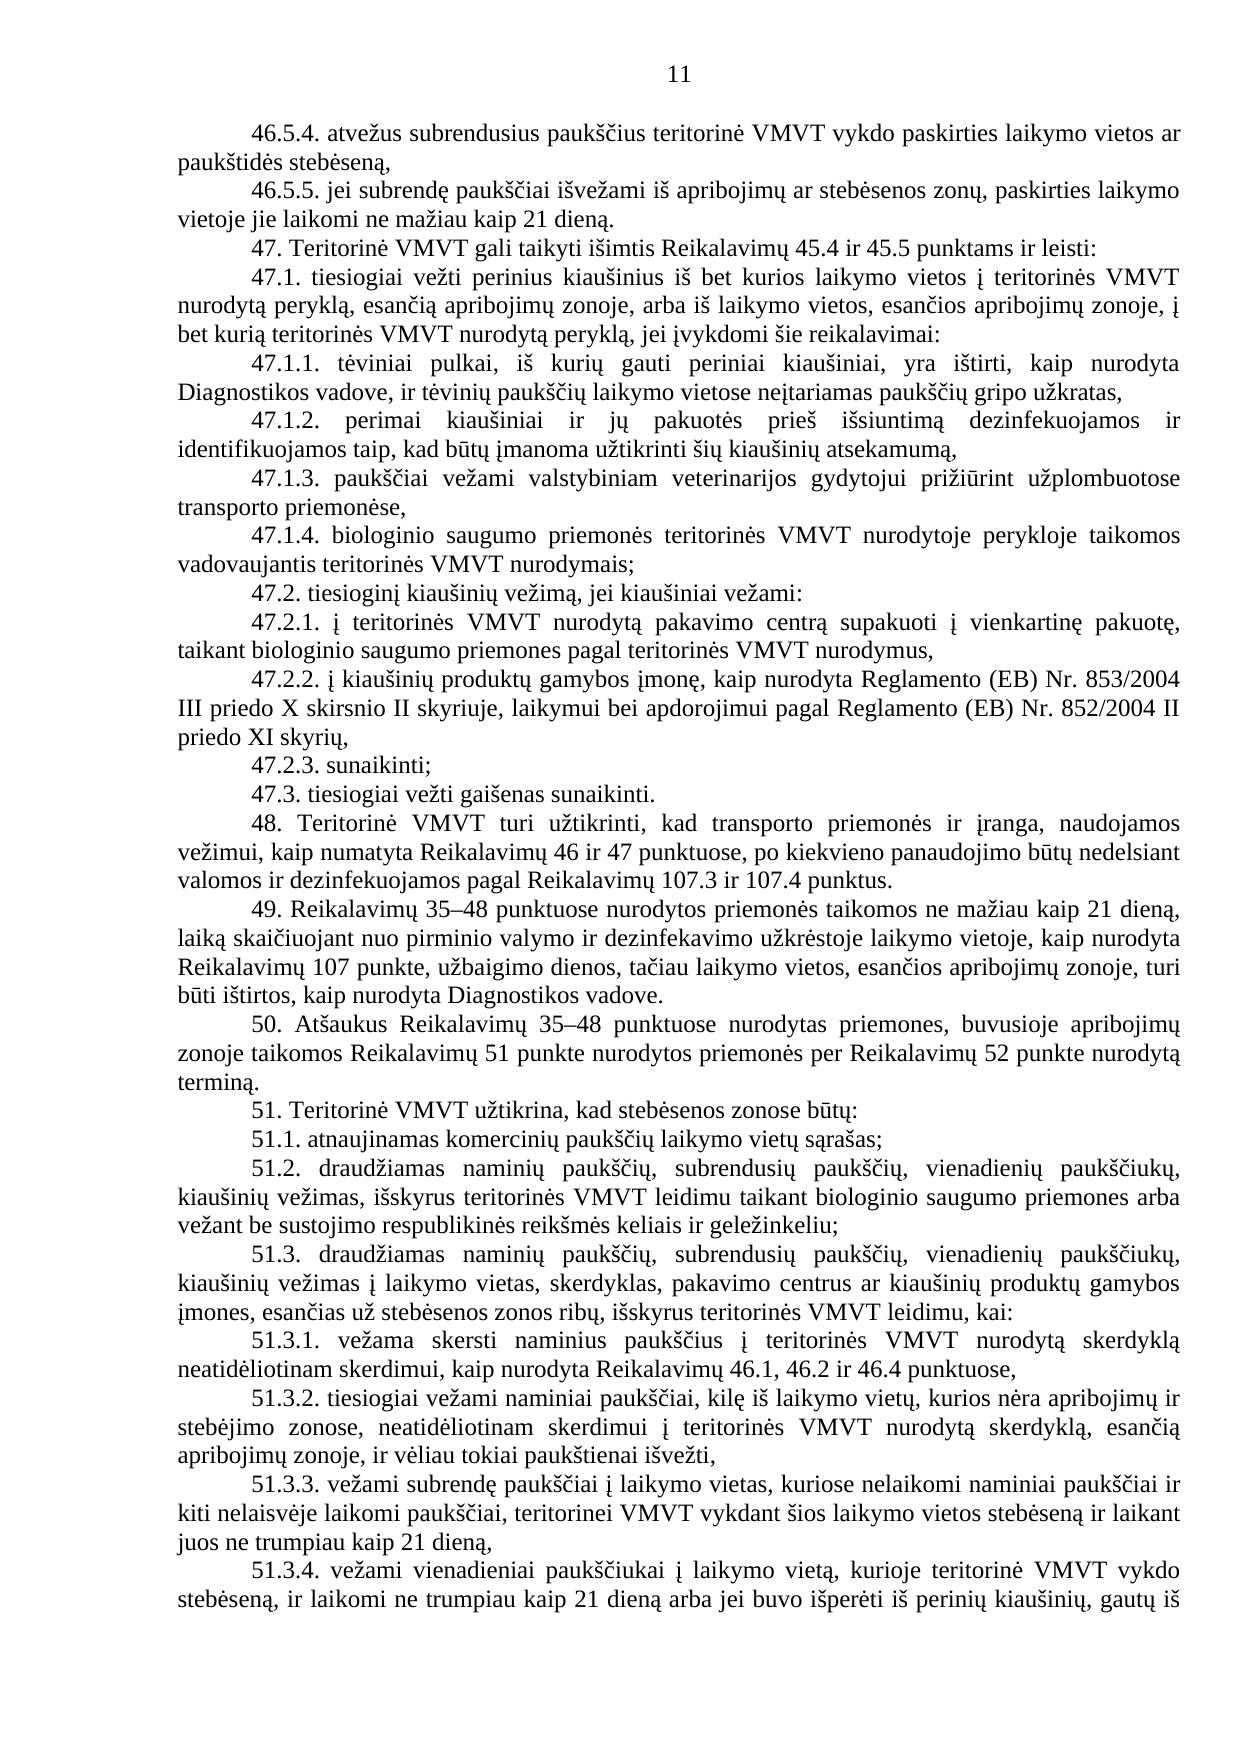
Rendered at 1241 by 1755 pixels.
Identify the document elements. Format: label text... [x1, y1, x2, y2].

text 51.2. draudžiamas naminių paukščių, subrendusių paukščių, vienadienių paukščiukų, kiaušinių vežimas, išskyrus teritorinės VMVT leidimu taikant biologinio saugumo priemones arba vežant be sustojimo respublikinės reikšmės keliais ir geležinkeliu; [177, 1153, 1181, 1239]
text 47.2.1. į teritorinės VMVT nurodytą pakavimo centrą supakuoti į vienkartinę pakuotę, taikant biologinio saugumo priemones pagal teritorinės VMVT nurodymus, [177, 607, 1181, 664]
text 51. Teritorinė VMVT užtikrina, kad stebėsenos zonose būtų: [177, 1096, 1181, 1124]
text 47.2.2. į kiaušinių produktų gamybos įmonę, kaip nurodyta Reglamento (EB) Nr. 853/2004 III priedo X skirsnio II skyriuje, laikymui bei apdorojimui pagal Reglamento (EB) Nr. 852/2004 II priedo XI skyrių, [177, 664, 1181, 751]
text 49. Reikalavimų 35–48 punktuose nurodytos priemonės taikomos ne mažiau kaip 21 dieną, laiką skaičiuojant nuo pirminio valymo ir dezinfekavimo užkrėstoje laikymo vietoje, kaip nurodyta Reikalavimų 107 punkte, užbaigimo dienos, tačiau laikymo vietos, esančios apribojimų zonoje, turi būti ištirtos, kaip nurodyta Diagnostikos vadove. [177, 894, 1181, 1009]
text 47. Teritorinė VMVT gali taikyti išimtis Reikalavimų 45.4 ir 45.5 punktams ir leisti: [177, 233, 1181, 262]
text 51.3.1. vežama skersti naminius paukščius į teritorinės VMVT nurodytą skerdyklą neatidėliotinam skerdimui, kaip nurodyta Reikalavimų 46.1, 46.2 ir 46.4 punktuose, [177, 1326, 1181, 1383]
text 51.3. draudžiamas naminių paukščių, subrendusių paukščių, vienadienių paukščiukų, kiaušinių vežimas į laikymo vietas, skerdyklas, pakavimo centrus ar kiaušinių produktų gamybos įmones, esančias už stebėsenos zonos ribų, išskyrus teritorinės VMVT leidimu, kai: [177, 1239, 1181, 1326]
text 51.3.2. tiesiogiai vežami naminiai paukščiai, kilę iš laikymo vietų, kurios nėra apribojimų ir stebėjimo zonose, neatidėliotinam skerdimui į teritorinės VMVT nurodytą skerdyklą, esančią apribojimų zonoje, ir vėliau tokiai paukštienai išvežti, [177, 1383, 1181, 1469]
text 47.1.4. biologinio saugumo priemonės teritorinės VMVT nurodytoje perykloje taikomos vadovaujantis teritorinės VMVT nurodymais; [177, 521, 1181, 578]
text 47.1.3. paukščiai vežami valstybiniam veterinarijos gydytojui prižiūrint užplombuotose transporto priemonėse, [177, 463, 1181, 521]
text 51.3.4. vežami vienadieniai paukščiukai į laikymo vietą, kurioje teritorinė VMVT vykdo stebėseną, ir laikomi ne trumpiau kaip 21 dieną arba jei buvo išperėti iš perinių kiaušinių, gautų iš [177, 1556, 1181, 1613]
text 48. Teritorinė VMVT turi užtikrinti, kad transporto priemonės ir įranga, naudojamos vežimui, kaip numatyta Reikalavimų 46 ir 47 punktuose, po kiekvieno panaudojimo būtų nedelsiant valomos ir dezinfekuojamos pagal Reikalavimų 107.3 ir 107.4 punktus. [177, 808, 1181, 894]
text 46.5.5. jei subrendę paukščiai išvežami iš apribojimų ar stebėsenos zonų, paskirties laikymo vietoje jie laikomi ne mažiau kaip 21 dieną. [177, 176, 1181, 233]
text 47.1. tiesiogiai vežti perinius kiaušinius iš bet kurios laikymo vietos į teritorinės VMVT nurodytą peryklą, esančią apribojimų zonoje, arba iš laikymo vietos, esančios apribojimų zonoje, į bet kurią teritorinės VMVT nurodytą peryklą, jei įvykdomi šie reikalavimai: [177, 262, 1181, 348]
text 50. Atšaukus Reikalavimų 35–48 punktuose nurodytas priemones, buvusioje apribojimų zonoje taikomos Reikalavimų 51 punkte nurodytos priemonės per Reikalavimų 52 punkte nurodytą terminą. [177, 1009, 1181, 1096]
text 47.3. tiesiogiai vežti gaišenas sunaikinti. [177, 779, 1181, 808]
text 47.2.3. sunaikinti; [177, 751, 1181, 779]
text 47.1.1. tėviniai pulkai, iš kurių gauti periniai kiaušiniai, yra ištirti, kaip nurodyta Diagnostikos vadove, ir tėvinių paukščių laikymo vietose neįtariamas paukščių gripo užkratas, [177, 348, 1181, 406]
text 47.2. tiesioginį kiaušinių vežimą, jei kiaušiniai vežami: [177, 578, 1181, 607]
text 47.1.2. perimai kiaušiniai ir jų pakuotės prieš išsiuntimą dezinfekuojamos ir identifikuojamos taip, kad būtų įmanoma užtikrinti šių kiaušinių atsekamumą, [177, 406, 1181, 463]
text 51.3.3. vežami subrendę paukščiai į laikymo vietas, kuriose nelaikomi naminiai paukščiai ir kiti nelaisvėje laikomi paukščiai, teritorinei VMVT vykdant šios laikymo vietos stebėseną ir laikant juos ne trumpiau kaip 21 dieną, [177, 1469, 1181, 1556]
text 51.1. atnaujinamas komercinių paukščių laikymo vietų sąrašas; [177, 1124, 1181, 1153]
text 46.5.4. atvežus subrendusius paukščius teritorinė VMVT vykdo paskirties laikymo vietos ar paukštidės stebėseną, [177, 118, 1181, 176]
